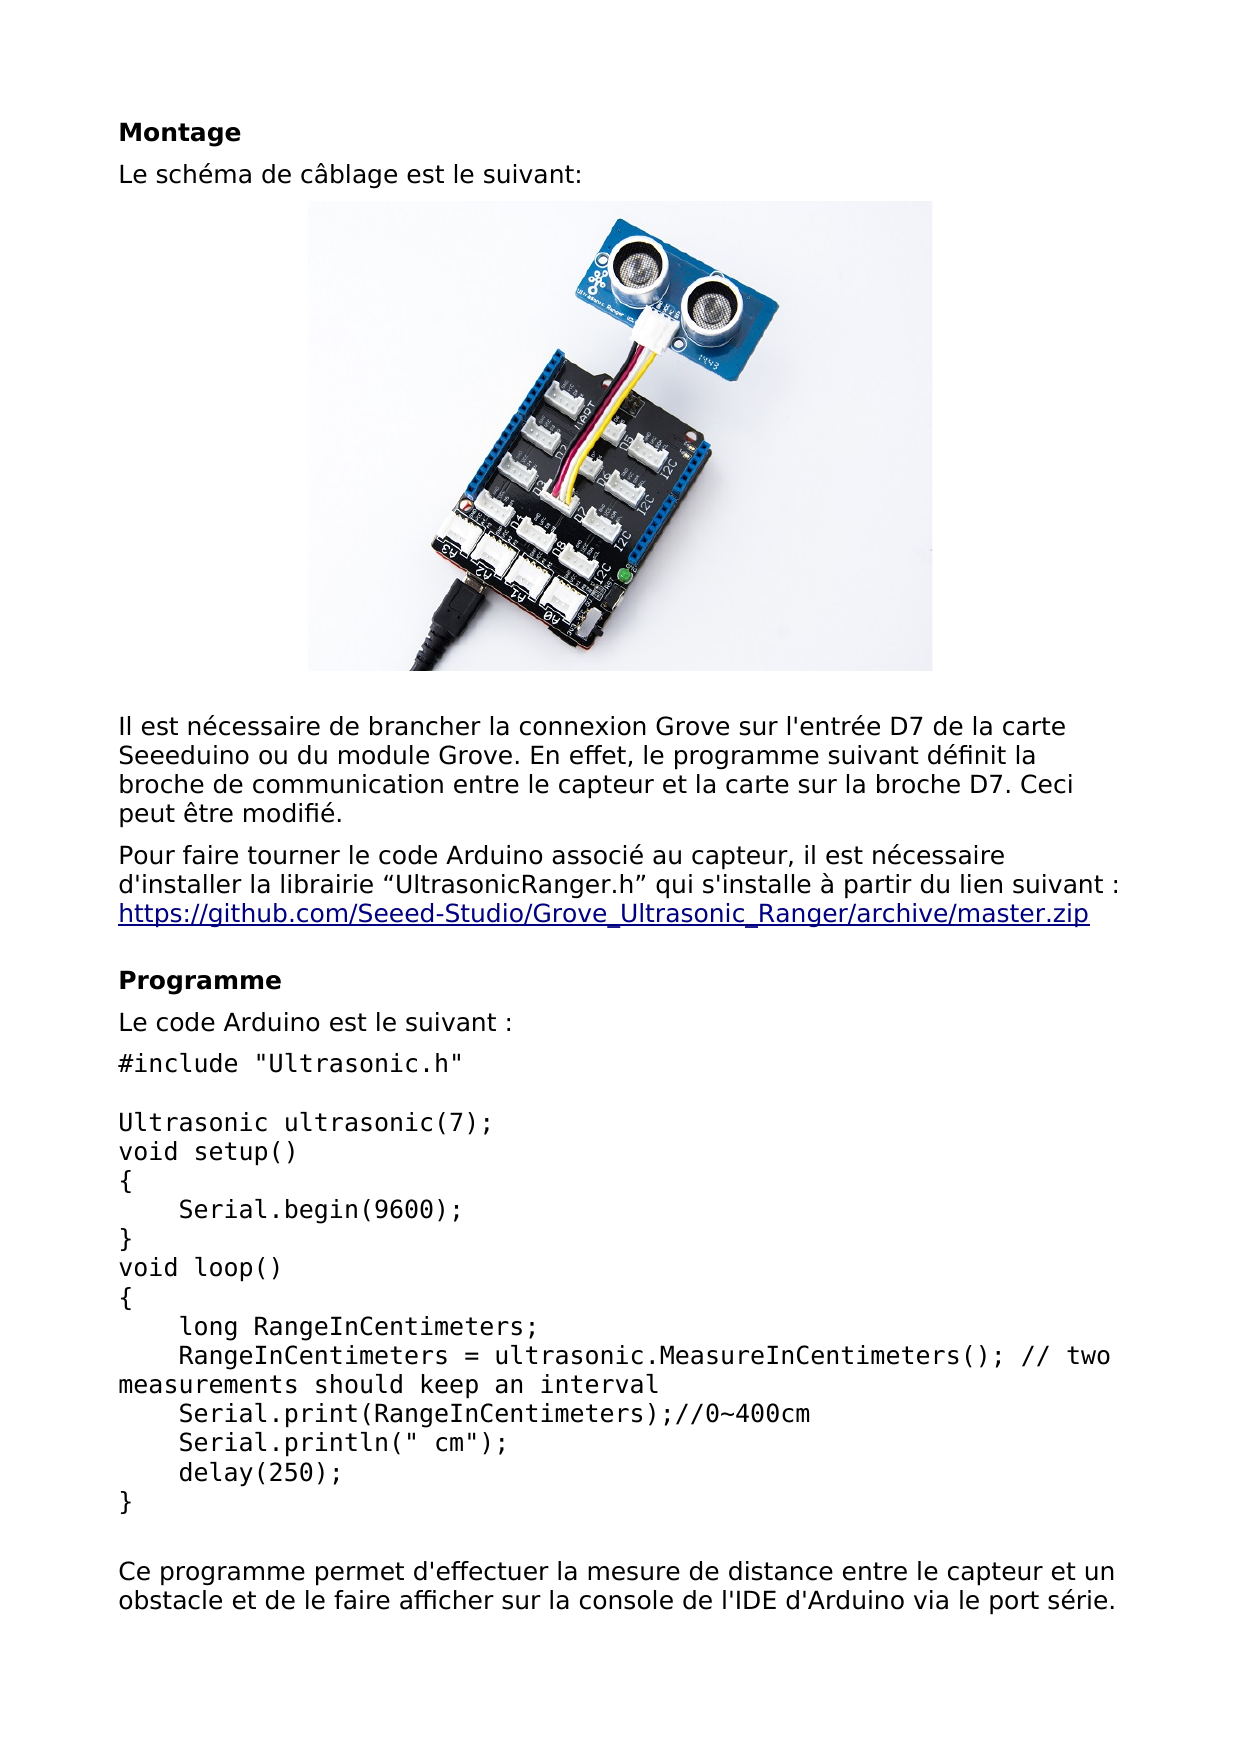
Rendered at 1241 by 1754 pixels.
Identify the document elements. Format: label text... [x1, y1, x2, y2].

text Le schéma de câblage est le suivant: [118, 160, 1122, 189]
text #include "Ultrasonic.h" Ultrasonic ultrasonic(7); void setup() { Serial.begin(9600); } void loop() { long RangeInCentimeters; RangeInCentimeters = ultrasonic.MeasureInCentimeters(); // two measurements should keep an interval Serial.print(RangeInCentimeters);//0~400cm Serial.println(" cm"); delay(250); } [118, 1049, 1122, 1545]
text Il est nécessaire de brancher la connexion Grove sur l'entrée D7 de la carte Seeeduino ou du module Grove. En effet, le programme suivant définit la broche de communication entre le capteur et la carte sur la broche D7. Ceci peut être modifié. [118, 712, 1122, 828]
subtitle Montage [118, 118, 1122, 147]
text Pour faire tourner le code Arduino associé au capteur, il est nécessaire d'installer la librairie “UltrasonicRanger.h” qui s'installe à partir du lien suivant : https://github.com/Seeed-Studio/Grove_Ultrasonic_Ranger/archive/master.zip [118, 841, 1122, 928]
picture [307, 201, 933, 671]
text Ce programme permet d'effectuer la mesure de distance entre le capteur et un obstacle et de le faire afficher sur la console de l'IDE d'Arduino via le port série. [118, 1557, 1122, 1615]
subtitle Programme [118, 966, 1122, 995]
text Le code Arduino est le suivant : [118, 1008, 1122, 1037]
